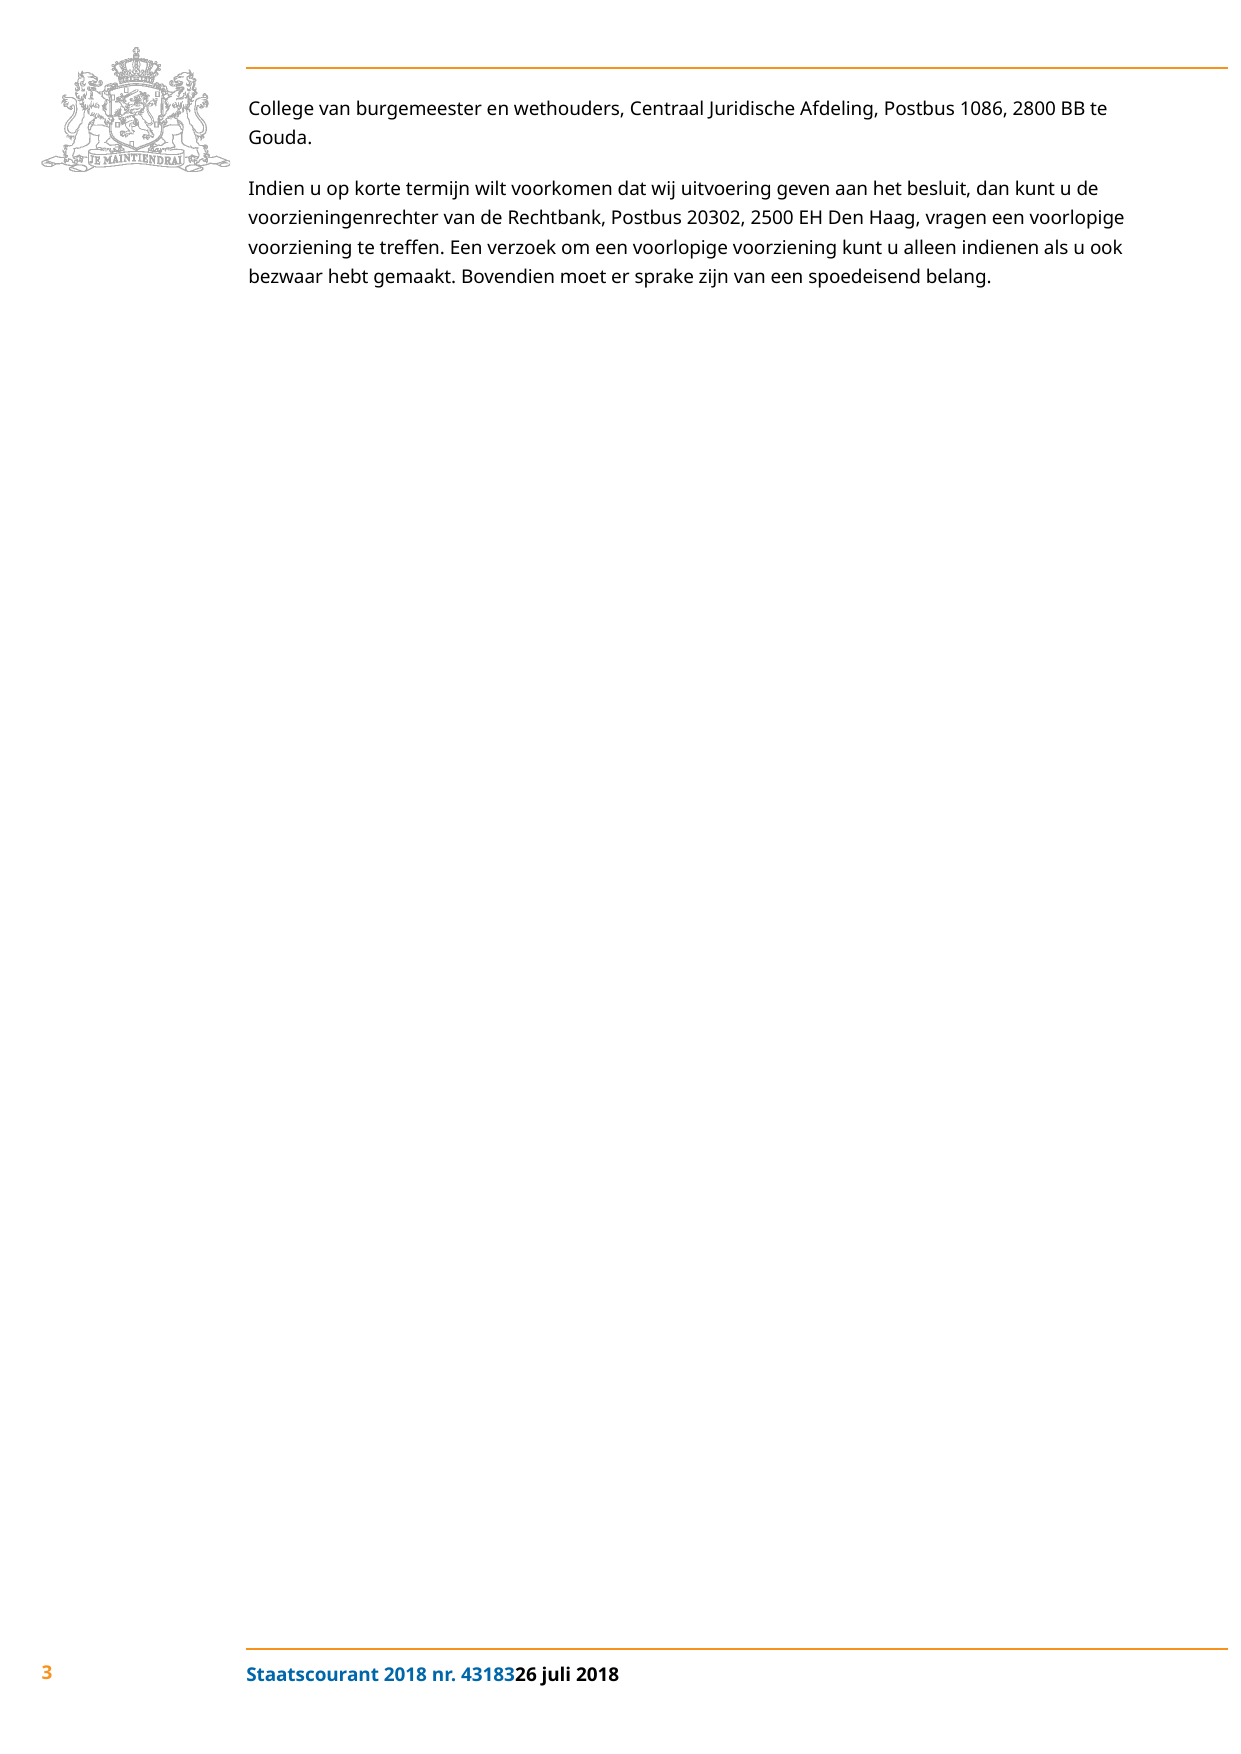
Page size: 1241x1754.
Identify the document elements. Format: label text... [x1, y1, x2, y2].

text Indien u op korte termijn wilt voorkomen dat wij uitvoering geven aan het besluit, dan kunt u de voorzieningenrechter van de Rechtbank, Postbus 20302, 2500 EH Den Haag, vragen een voorlopige voorziening te treffen. Een verzoek om een voorlopige voorziening kunt u alleen indienen als u ook bezwaar hebt gemaakt. Bovendien moet er sprake zijn van een spoedeisend belang. [248, 175, 1152, 289]
picture [41, 47, 231, 172]
text College van burgemeester en wethouders, Centraal Juridische Afdeling, Postbus 1086, 2800 BB te Gouda. [248, 95, 1152, 150]
